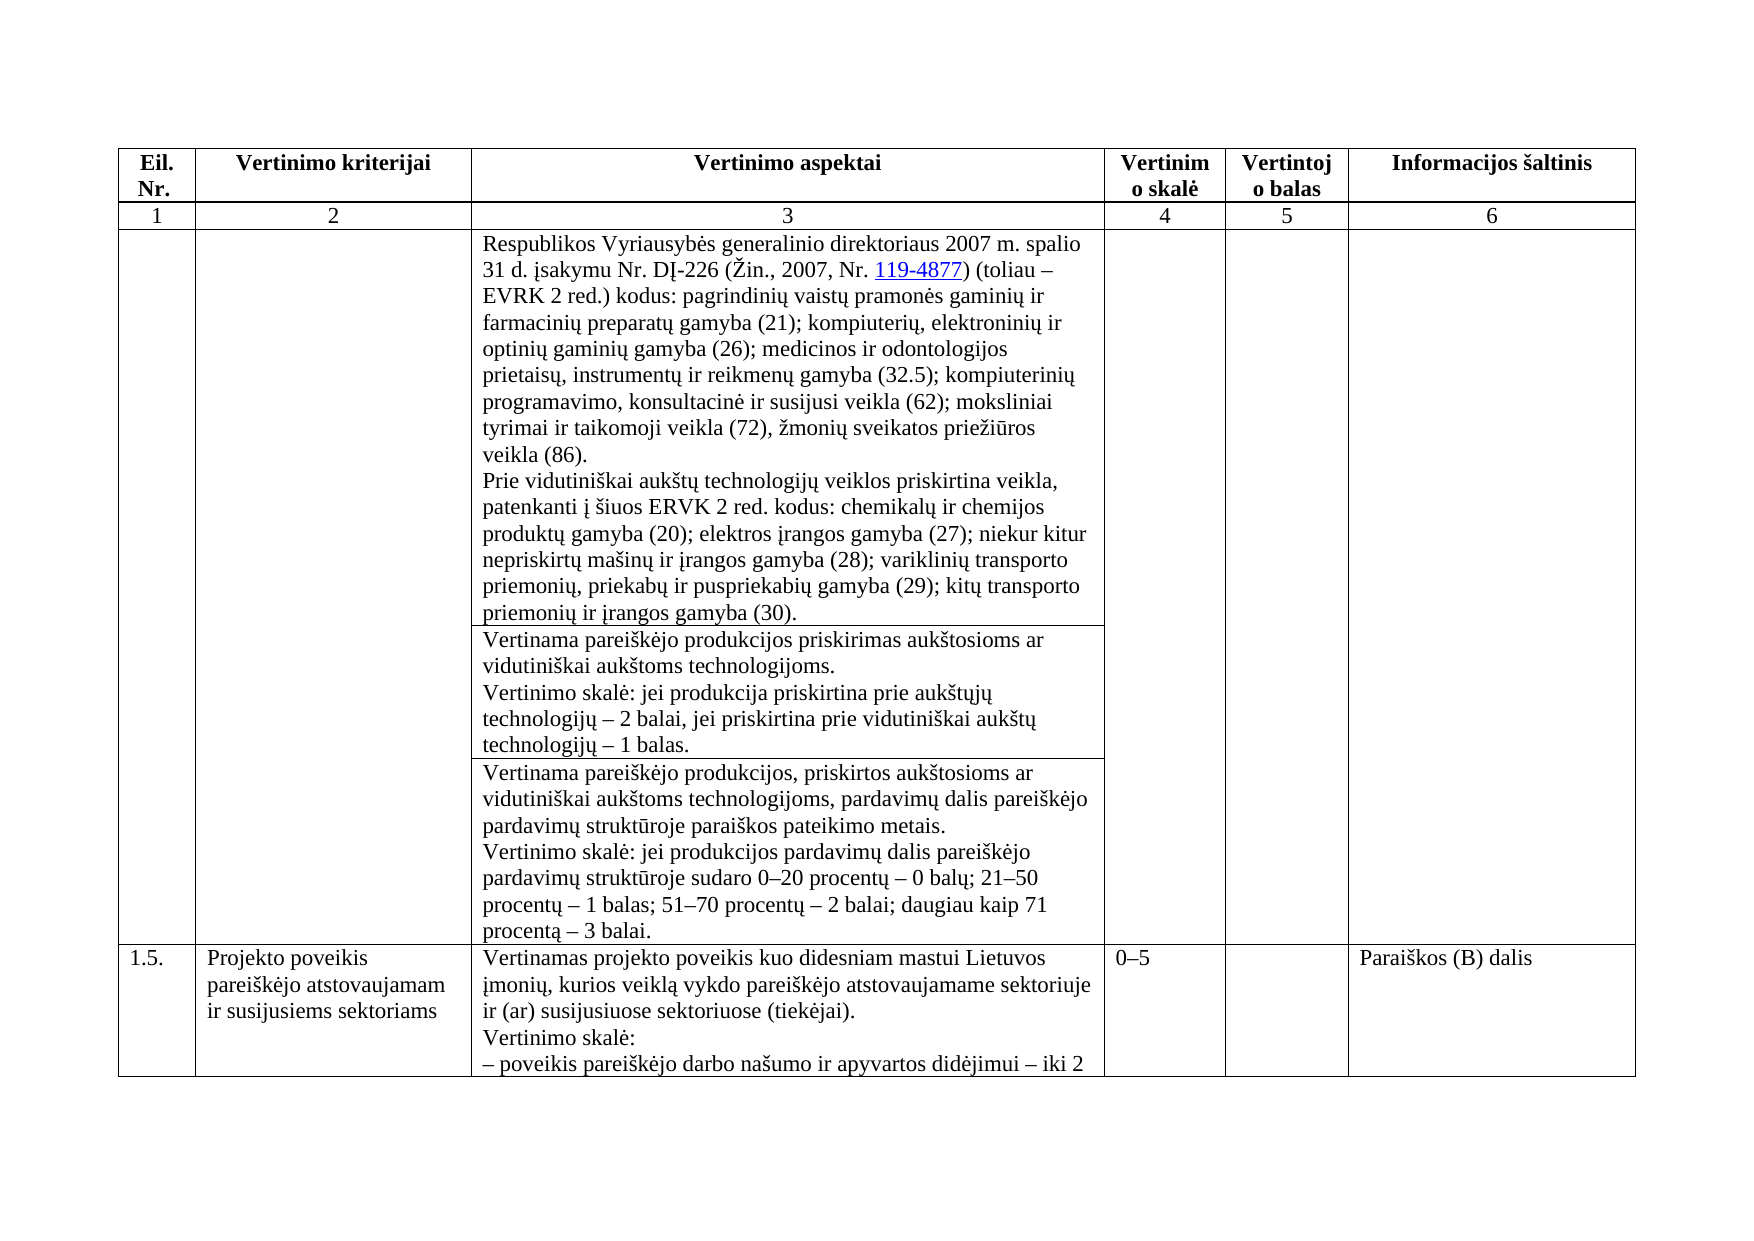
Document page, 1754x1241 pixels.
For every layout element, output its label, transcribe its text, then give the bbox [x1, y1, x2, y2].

table_cell 1.5. [119, 945, 195, 1076]
table_cell 1 [119, 203, 195, 229]
table_cell 3 [472, 203, 1104, 229]
table_header Vertinimo kriterijai [196, 149, 471, 201]
table_cell 0–5 [1105, 945, 1225, 1076]
table_cell Vertinamas projekto poveikis kuo didesniam mastui Lietuvos įmonių, kurios veiklą vykdo pareiškėjo atstovaujamame sektoriuje ir (ar) susijusiuose sektoriuose (tiekėjai). Vertinimo skalė: – poveikis pareiškėjo darbo našumo ir apyvartos didėjimui – iki 2 [472, 945, 1104, 1076]
table_header Vertinimo skalė [1105, 149, 1225, 201]
table_header Informacijos šaltinis [1349, 149, 1635, 201]
table_cell [1349, 230, 1635, 943]
table_header Vertintojo balas [1226, 149, 1348, 201]
table_cell [1226, 945, 1348, 1076]
table_cell Vertinama pareiškėjo produkcijos, priskirtos aukštosioms ar vidutiniškai aukštoms technologijoms, pardavimų dalis pareiškėjo pardavimų struktūroje paraiškos pateikimo metais. Vertinimo skalė: jei produkcijos pardavimų dalis pareiškėjo pardavimų struktūroje sudaro 0–20 procentų – 0 balų; 21–50 procentų – 1 balas; 51–70 procentų – 2 balai; daugiau kaip 71 procentą – 3 balai. [472, 759, 1104, 943]
table_cell 6 [1349, 203, 1635, 229]
table_cell Projekto poveikis pareiškėjo atstovaujamam ir susijusiems sektoriams [196, 945, 471, 1076]
table_cell [1226, 230, 1348, 943]
table_header Vertinimo aspektai [472, 149, 1104, 201]
table_cell [1105, 230, 1225, 943]
table_header Eil. Nr. [119, 149, 195, 201]
table_cell [196, 230, 471, 943]
table_cell 2 [196, 203, 471, 229]
table_cell 4 [1105, 203, 1225, 229]
table_cell 5 [1226, 203, 1348, 229]
table_cell [119, 230, 195, 943]
table_cell Respublikos Vyriausybės generalinio direktoriaus 2007 m. spalio 31 d. įsakymu Nr. DĮ-226 (Žin., 2007, Nr. 119-4877) (toliau – EVRK 2 red.) kodus: pagrindinių vaistų pramonės gaminių ir farmacinių preparatų gamyba (21); kompiuterių, elektroninių ir optinių gaminių gamyba (26); medicinos ir odontologijos prietaisų, instrumentų ir reikmenų gamyba (32.5); kompiuterinių programavimo, konsultacinė ir susijusi veikla (62); moksliniai tyrimai ir taikomoji veikla (72), žmonių sveikatos priežiūros veikla (86). Prie vidutiniškai aukštų technologijų veiklos priskirtina veikla, patenkanti į šiuos ERVK 2 red. kodus: chemikalų ir chemijos produktų gamyba (20); elektros įrangos gamyba (27); niekur kitur nepriskirtų mašinų ir įrangos gamyba (28); variklinių transporto priemonių, priekabų ir puspriekabių gamyba (29); kitų transporto priemonių ir įrangos gamyba (30). [472, 230, 1104, 625]
table_cell Paraiškos (B) dalis [1349, 945, 1635, 1076]
table_cell Vertinama pareiškėjo produkcijos priskirimas aukštosioms ar vidutiniškai aukštoms technologijoms. Vertinimo skalė: jei produkcija priskirtina prie aukštųjų technologijų – 2 balai, jei priskirtina prie vidutiniškai aukštų technologijų – 1 balas. [472, 626, 1104, 758]
